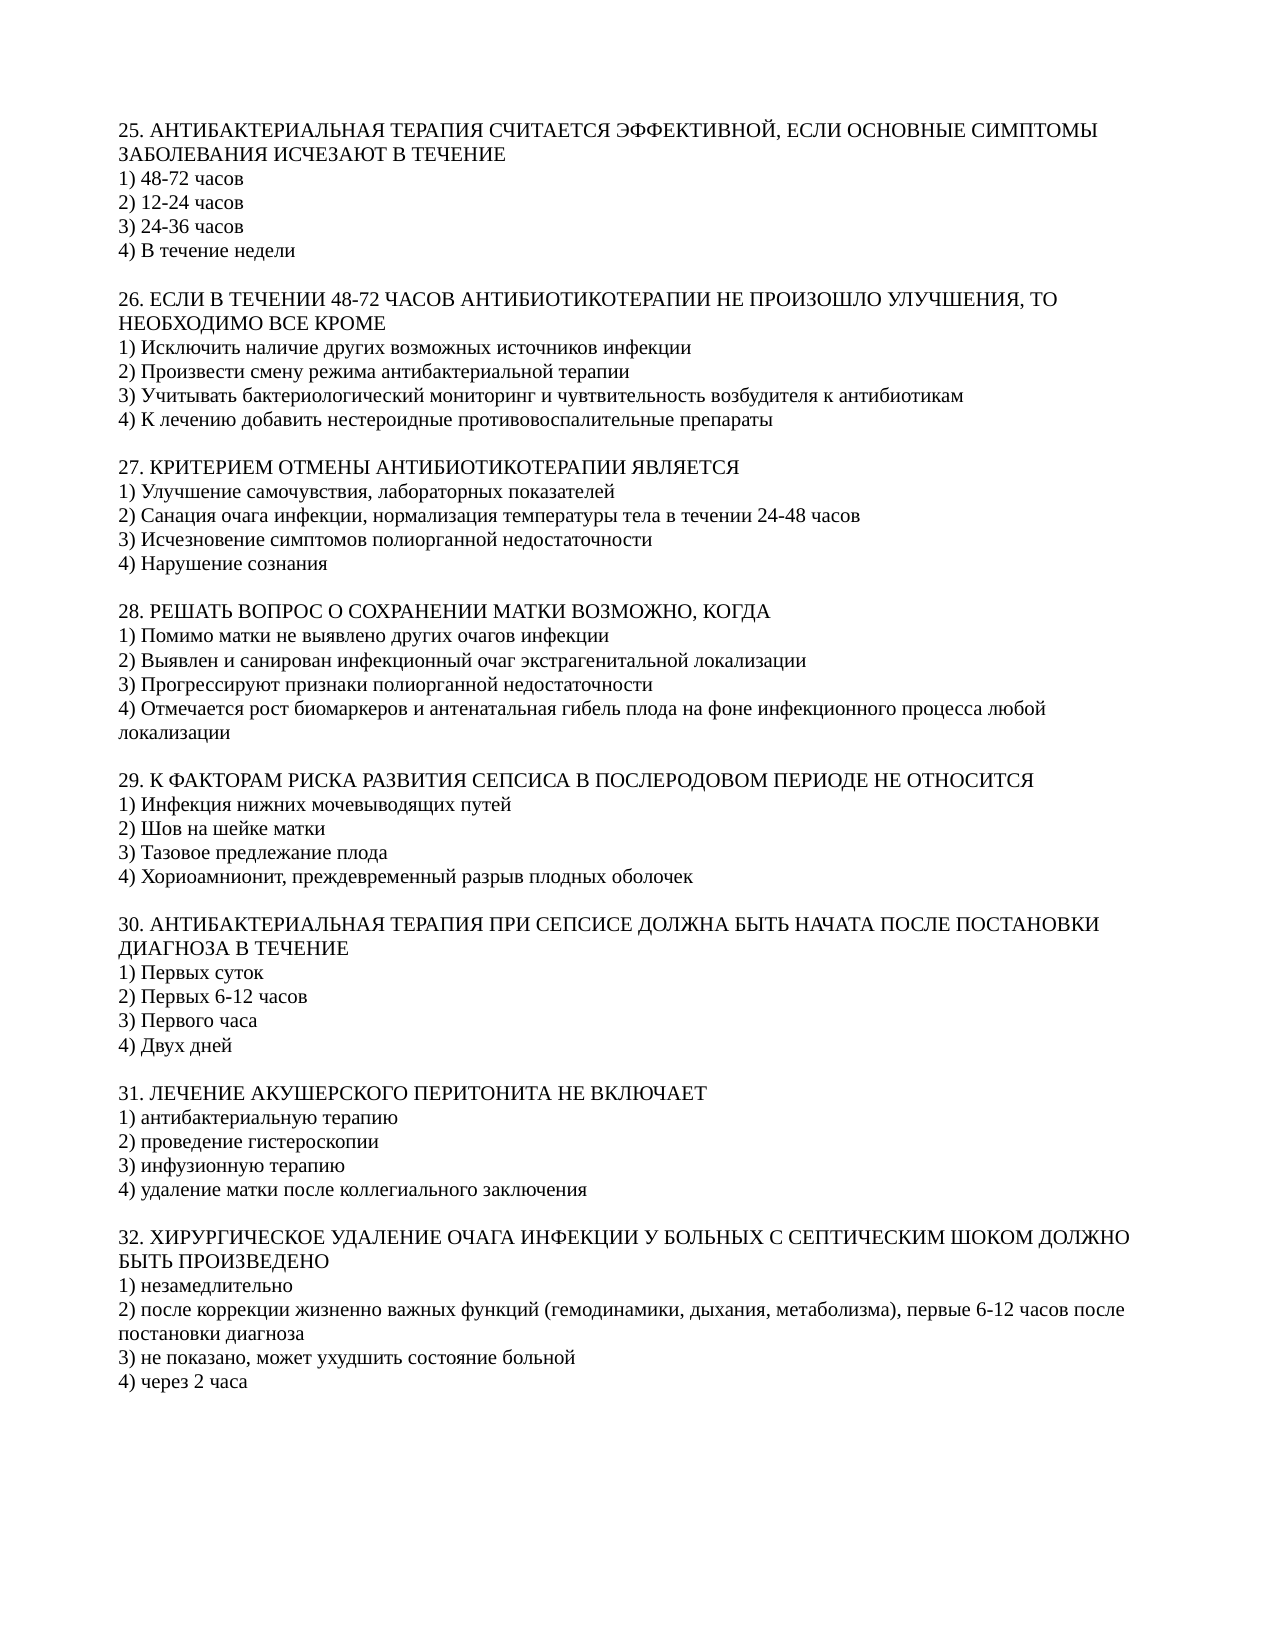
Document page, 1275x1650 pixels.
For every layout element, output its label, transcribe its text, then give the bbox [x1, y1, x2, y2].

text 2) проведение гистероскопии [118, 1129, 1157, 1153]
text 4) Отмечается рост биомаркеров и антенатальная гибель плода на фоне инфекционного процесса любой локализации [118, 696, 1157, 744]
text 4) Хориоамнионит, преждевременный разрыв плодных оболочек [118, 864, 1157, 888]
text 4) через 2 часа [118, 1369, 1157, 1393]
text 3) Тазовое предлежание плода [118, 840, 1157, 864]
text 29. К ФАКТОРАМ РИСКА РАЗВИТИЯ СЕПСИСА В ПОСЛЕРОДОВОМ ПЕРИОДЕ НЕ ОТНОСИТСЯ [118, 768, 1157, 792]
text 1) 48-72 часов [118, 166, 1157, 190]
text 4) В течение недели [118, 238, 1157, 262]
text 30. АНТИБАКТЕРИАЛЬНАЯ ТЕРАПИЯ ПРИ СЕПСИСЕ ДОЛЖНА БЫТЬ НАЧАТА ПОСЛЕ ПОСТАНОВКИ ДИАГНОЗА В ТЕЧЕНИЕ [118, 912, 1157, 960]
text 2) Выявлен и санирован инфекционный очаг экстрагенитальной локализации [118, 647, 1157, 672]
text 3) Учитывать бактериологический мониторинг и чувтвительность возбудителя к антибиотикам [118, 383, 1157, 407]
text 2) Шов на шейке матки [118, 816, 1157, 840]
text 4) Двух дней [118, 1032, 1157, 1057]
text 2) Первых 6-12 часов [118, 984, 1157, 1008]
text 1) Исключить наличие других возможных источников инфекции [118, 335, 1157, 359]
text 1) Помимо матки не выявлено других очагов инфекции [118, 623, 1157, 647]
text 2) Произвести смену режима антибактериальной терапии [118, 359, 1157, 383]
text 1) Инфекция нижних мочевыводящих путей [118, 792, 1157, 816]
text 1) Первых суток [118, 960, 1157, 984]
text 3) Исчезновение симптомов полиорганной недостаточности [118, 527, 1157, 551]
text 3) не показано, может ухудшить состояние больной [118, 1345, 1157, 1369]
text 27. КРИТЕРИЕМ ОТМЕНЫ АНТИБИОТИКОТЕРАПИИ ЯВЛЯЕТСЯ [118, 455, 1157, 479]
text 1) незамедлительно [118, 1273, 1157, 1297]
text 1) антибактериальную терапию [118, 1105, 1157, 1129]
text 1) Улучшение самочувствия, лабораторных показателей [118, 479, 1157, 503]
text 4) Нарушение сознания [118, 551, 1157, 575]
text 3) Прогрессируют признаки полиорганной недостаточности [118, 672, 1157, 696]
text 4) К лечению добавить нестероидные противовоспалительные препараты [118, 407, 1157, 431]
text 3) 24-36 часов [118, 214, 1157, 238]
text 31. ЛЕЧЕНИЕ АКУШЕРСКОГО ПЕРИТОНИТА НЕ ВКЛЮЧАЕТ [118, 1081, 1157, 1105]
text 2) Санация очага инфекции, нормализация температуры тела в течении 24-48 часов [118, 503, 1157, 527]
text 3) инфузионную терапию [118, 1153, 1157, 1177]
text 2) после коррекции жизненно важных функций (гемодинамики, дыхания, метаболизма), первые 6-12 часов после постановки диагноза [118, 1297, 1157, 1345]
text 28. РЕШАТЬ ВОПРОС О СОХРАНЕНИИ МАТКИ ВОЗМОЖНО, КОГДА [118, 599, 1157, 623]
text 2) 12-24 часов [118, 190, 1157, 214]
text 25. АНТИБАКТЕРИАЛЬНАЯ ТЕРАПИЯ СЧИТАЕТСЯ ЭФФЕКТИВНОЙ, ЕСЛИ ОСНОВНЫЕ СИМПТОМЫ ЗАБОЛЕВАНИЯ ИСЧЕЗАЮТ В ТЕЧЕНИЕ [118, 118, 1157, 166]
text 26. ЕСЛИ В ТЕЧЕНИИ 48-72 ЧАСОВ АНТИБИОТИКОТЕРАПИИ НЕ ПРОИЗОШЛО УЛУЧШЕНИЯ, ТО НЕОБХОДИМО ВСЕ КРОМЕ [118, 287, 1157, 335]
text 4) удаление матки после коллегиального заключения [118, 1177, 1157, 1201]
text 32. ХИРУРГИЧЕСКОЕ УДАЛЕНИЕ ОЧАГА ИНФЕКЦИИ У БОЛЬНЫХ С СЕПТИЧЕСКИМ ШОКОМ ДОЛЖНО БЫТЬ ПРОИЗВЕДЕНО [118, 1225, 1157, 1273]
text 3) Первого часа [118, 1008, 1157, 1032]
